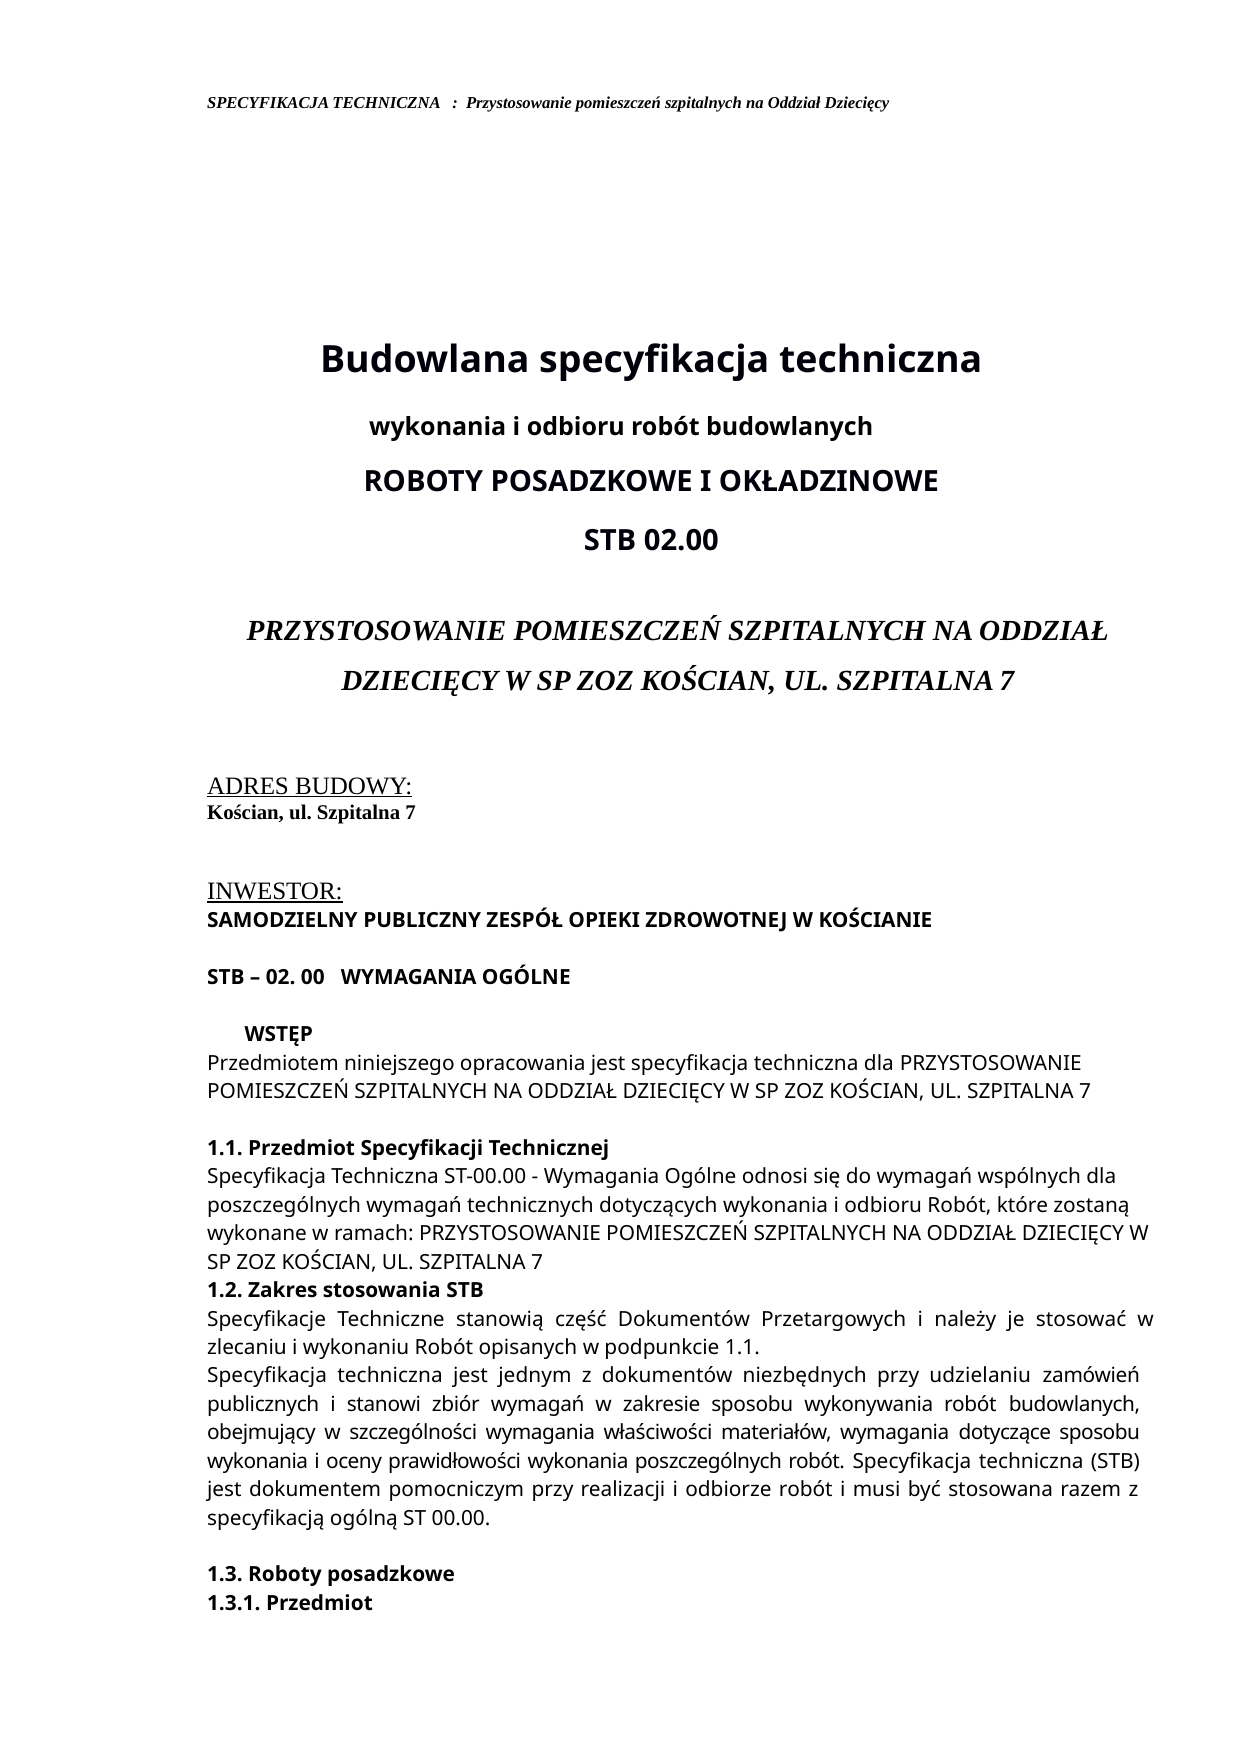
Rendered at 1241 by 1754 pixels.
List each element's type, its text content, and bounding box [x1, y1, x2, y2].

text ADRES BUDOWY: [207, 771, 1151, 799]
text Specyfikacja Techniczna ST-00.00 - Wymagania Ogólne odnosi się do wymagań wspólnych dla poszczególnych wymagań technicznych dotyczących wykonania i odbioru Robót, które zostaną wykonane w ramach: PRZYSTOSOWANIE POMIESZCZEŃ SZPITALNYCH NA ODDZIAŁ DZIECIĘCY W SP ZOZ KOŚCIAN, UL. SZPITALNA 7 [207, 1161, 1151, 1275]
text PRZYSTOSOWANIE POMIESZCZEŃ SZPITALNYCH NA ODDZIAŁ DZIECIĘCY W SP ZOZ KOŚCIAN, UL. SZPITALNA 7 [207, 613, 1151, 696]
text wykonania i odbioru robót budowlanych [207, 409, 1006, 443]
text Specyfikacja techniczna jest jednym z dokumentów niezbędnych przy udzielaniu zamówień publicznych i stanowi zbiór wymagań w zakresie sposobu wykonywania robót budowlanych, obejmujący w szczególności wymagania właściwości materiałów, wymagania dotyczące sposobu wykonania i oceny prawidłowości wykonania poszczególnych robót. Specyfikacja techniczna (STB) jest dokumentem pomocniczym przy realizacji i odbiorze robót i musi być stosowana razem z specyfikacją ogólną ST 00.00. [207, 1361, 1140, 1531]
text Budowlana specyfikacja techniczna [207, 332, 1095, 383]
text STB 02.00 [207, 519, 1095, 559]
subtitle Kościan, ul. Szpitalna 7 [207, 799, 1151, 824]
text Specyfikacje Techniczne stanowią część Dokumentów Przetargowych i należy je stosować w zlecaniu i wykonaniu Robót opisanych w podpunkcie 1.1. [207, 1304, 1155, 1361]
text SAMODZIELNY PUBLICZNY ZESPÓŁ OPIEKI ZDROWOTNEJ W KOŚCIANIE [207, 905, 1151, 934]
text 1.2. Zakres stosowania STB [207, 1275, 1009, 1304]
text INWESTOR: [207, 876, 1151, 905]
text 1.3. Roboty posadzkowe [207, 1559, 1006, 1588]
text 1.3.1. Przedmiot [207, 1588, 1006, 1616]
text 1.1. Przedmiot Specyfikacji Technicznej [207, 1133, 1009, 1161]
text Przedmiotem niniejszego opracowania jest specyfikacja techniczna dla PRZYSTOSOWANIE POMIESZCZEŃ SZPITALNYCH NA ODDZIAŁ DZIECIĘCY W SP ZOZ KOŚCIAN, UL. SZPITALNA 7 [207, 1048, 1151, 1104]
text WSTĘP [207, 1019, 1009, 1048]
text ROBOTY POSADZKOWE I OKŁADZINOWE [207, 460, 1095, 500]
subtitle STB – 02. 00 WYMAGANIA OGÓLNE [207, 962, 1009, 991]
